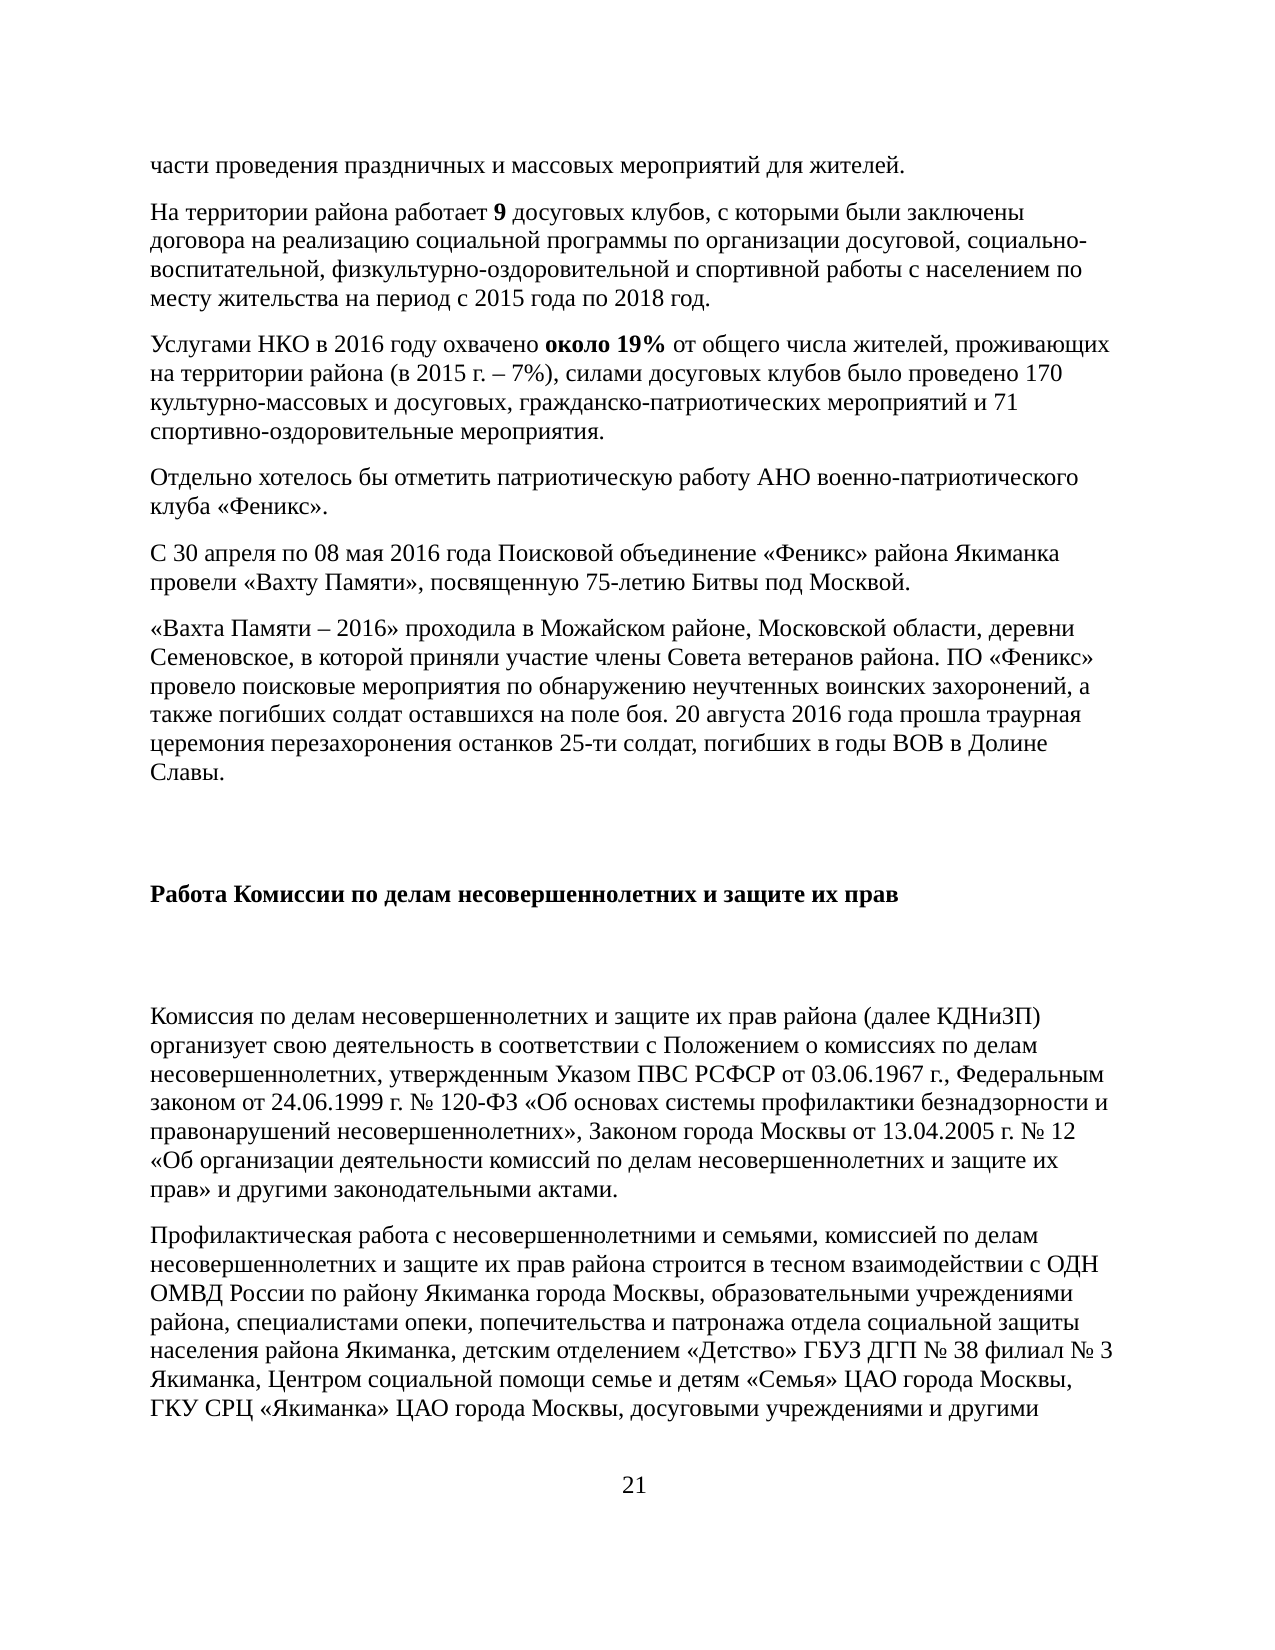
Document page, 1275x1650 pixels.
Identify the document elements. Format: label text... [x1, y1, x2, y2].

text Профилактическая работа с несовершеннолетними и семьями, комиссией по делам несовершеннолетних и защите их прав района строится в тесном взаимодействии с ОДН ОМВД России по району Якиманка города Москвы, образовательными учреждениями района, специалистами опеки, попечительства и патронажа отдела социальной защиты населения района Якиманка, детским отделением «Детство» ГБУЗ ДГП № 38 филиал № 3 Якиманка, Центром социальной помощи семье и детям «Семья» ЦАО города Москвы, ГКУ СРЦ «Якиманка» ЦАО города Москвы, досуговыми учреждениями и другими [150, 1220, 1125, 1422]
text Комиссия по делам несовершеннолетних и защите их прав района (далее КДНиЗП) организует свою деятельность в соответствии с Положением о комиссиях по делам несовершеннолетних, утвержденным Указом ПВС РСФСР от 03.06.1967 г., Федеральным законом от 24.06.1999 г. № 120-ФЗ «Об основах системы профилактики безнадзорности и правонарушений несовершеннолетних», Законом города Москвы от 13.04.2005 г. № 12 «Об организации деятельности комиссий по делам несовершеннолетних и защите их прав» и другими законодательными актами. [150, 1001, 1125, 1202]
text Отдельно хотелось бы отметить патриотическую работу АНО военно-патриотического клуба «Феникс». [150, 462, 1125, 520]
text Услугами НКО в 2016 году охвачено около 19% от общего числа жителей, проживающих на территории района (в 2015 г. – 7%), силами досуговых клубов было проведено 170 культурно-массовых и досуговых, гражданско-патриотических мероприятий и 71 спортивно-оздоровительные мероприятия. [150, 329, 1125, 444]
text «Вахта Памяти – 2016» проходила в Можайском районе, Московской области, деревни Семеновское, в которой приняли участие члены Совета ветеранов района. ПО «Феникс» провело поисковые мероприятия по обнаружению неучтенных воинских захоронений, а также погибших солдат оставшихся на поле боя. 20 августа 2016 года прошла траурная церемония перезахоронения останков 25-ти солдат, погибших в годы ВОВ в Долине Славы. [150, 613, 1125, 786]
text С 30 апреля по 08 мая 2016 года Поисковой объединение «Феникс» района Якиманка провели «Вахту Памяти», посвященную 75-летию Битвы под Москвой. [150, 538, 1125, 595]
text На территории района работает 9 досуговых клубов, с которыми были заключены договора на реализацию социальной программы по организации досуговой, социально-воспитательной, физкультурно-оздоровительной и спортивной работы с населением по месту жительства на период с 2015 года по 2018 год. [150, 197, 1125, 312]
text части проведения праздничных и массовых мероприятий для жителей. [150, 150, 1125, 179]
text Работа Комиссии по делам несовершеннолетних и защите их прав [150, 879, 1125, 908]
